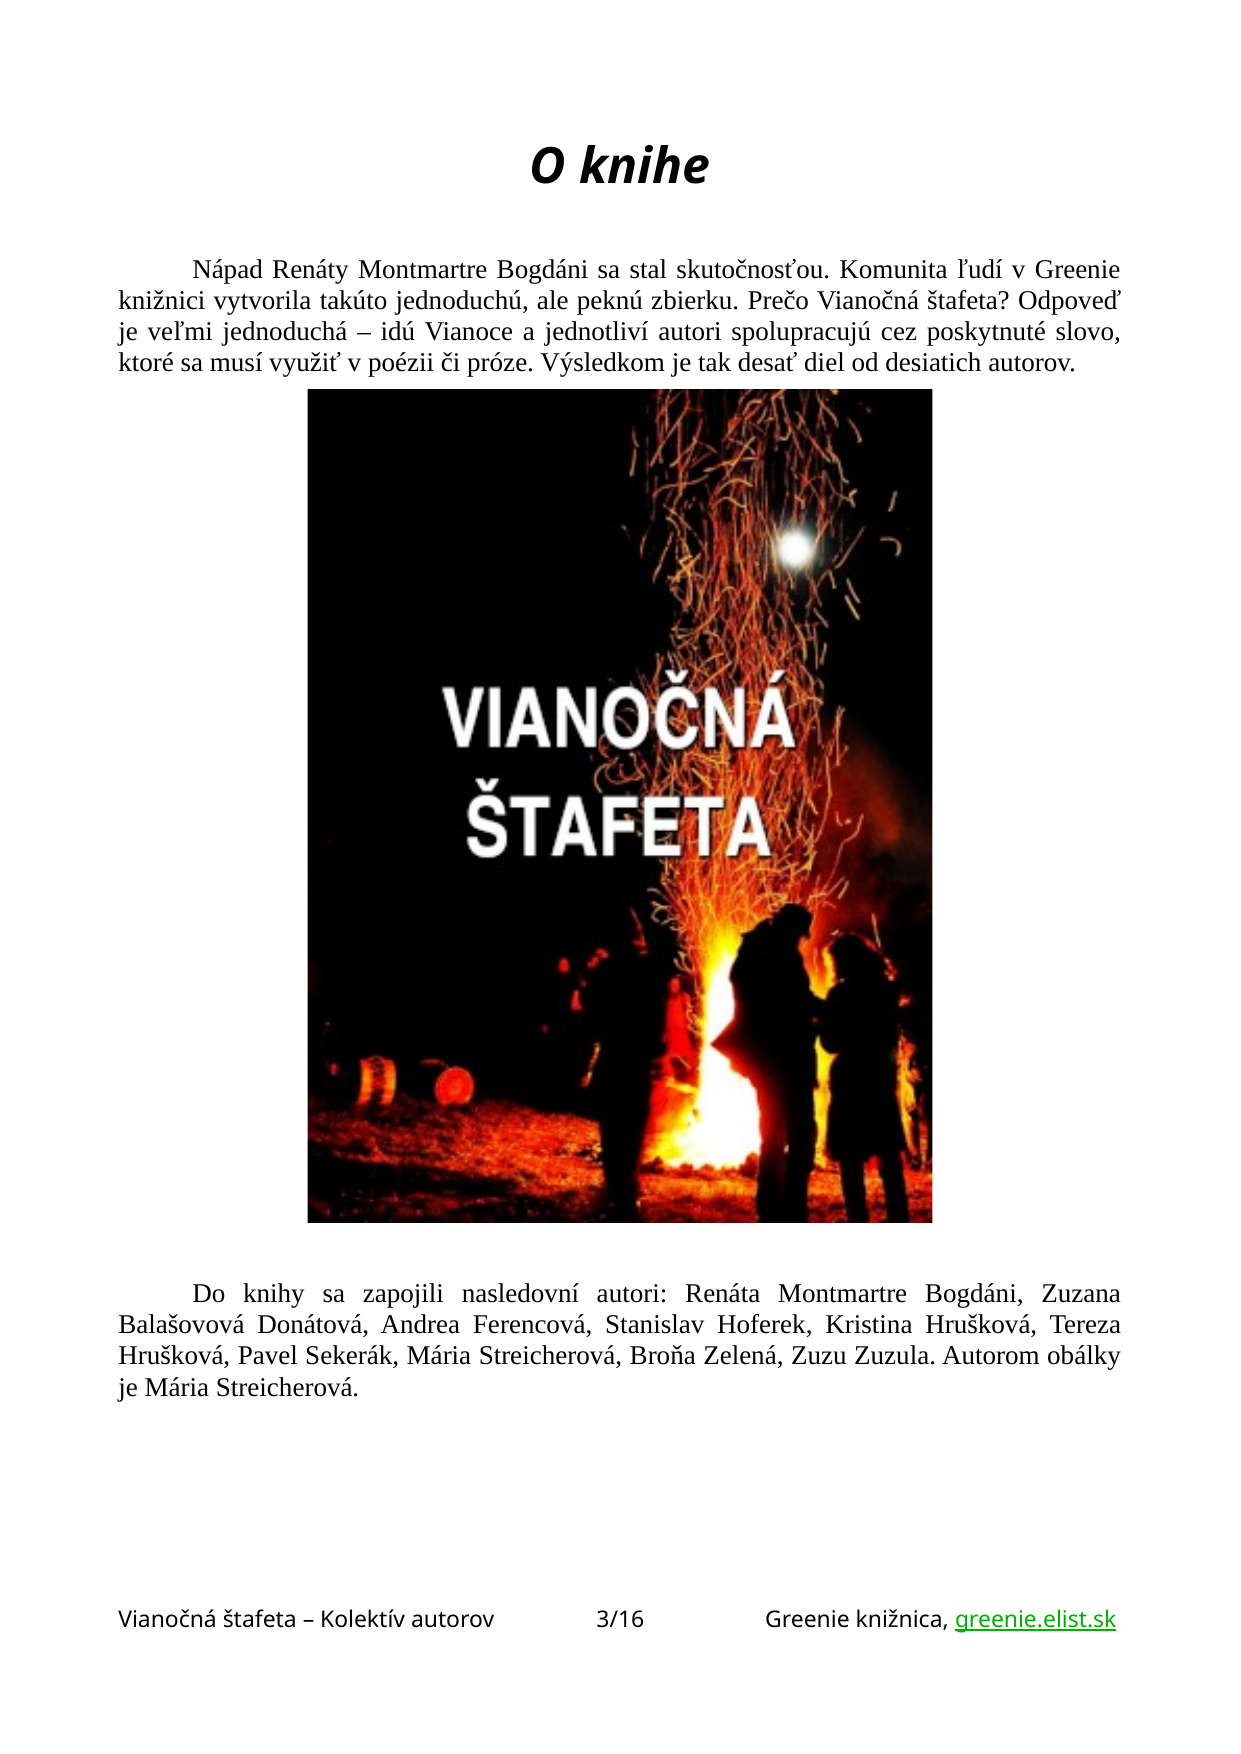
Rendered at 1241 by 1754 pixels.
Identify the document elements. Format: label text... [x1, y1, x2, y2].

subtitle O knihe [118, 130, 1122, 198]
picture [307, 389, 933, 1223]
text Do knihy sa zapojili nasledovní autori: Renáta Montmartre Bogdáni, Zuzana Balašovová Donátová, Andrea Ferencová, Stanislav Hoferek, Kristina Hrušková, Tereza Hrušková, Pavel Sekerák, Mária Streicherová, Broňa Zelená, Zuzu Zuzula. Autorom obálky je Mária Streicherová. [118, 1277, 1122, 1402]
text Nápad Renáty Montmartre Bogdáni sa stal skutočnosťou. Komunita ľudí v Greenie knižnici vytvorila takúto jednoduchú, ale peknú zbierku. Prečo Vianočná štafeta? Odpoveď je veľmi jednoduchá – idú Vianoce a jednotliví autori spolupracujú cez poskytnuté slovo, ktoré sa musí využiť v poézii či próze. Výsledkom je tak desať diel od desiatich autorov. [118, 253, 1122, 377]
